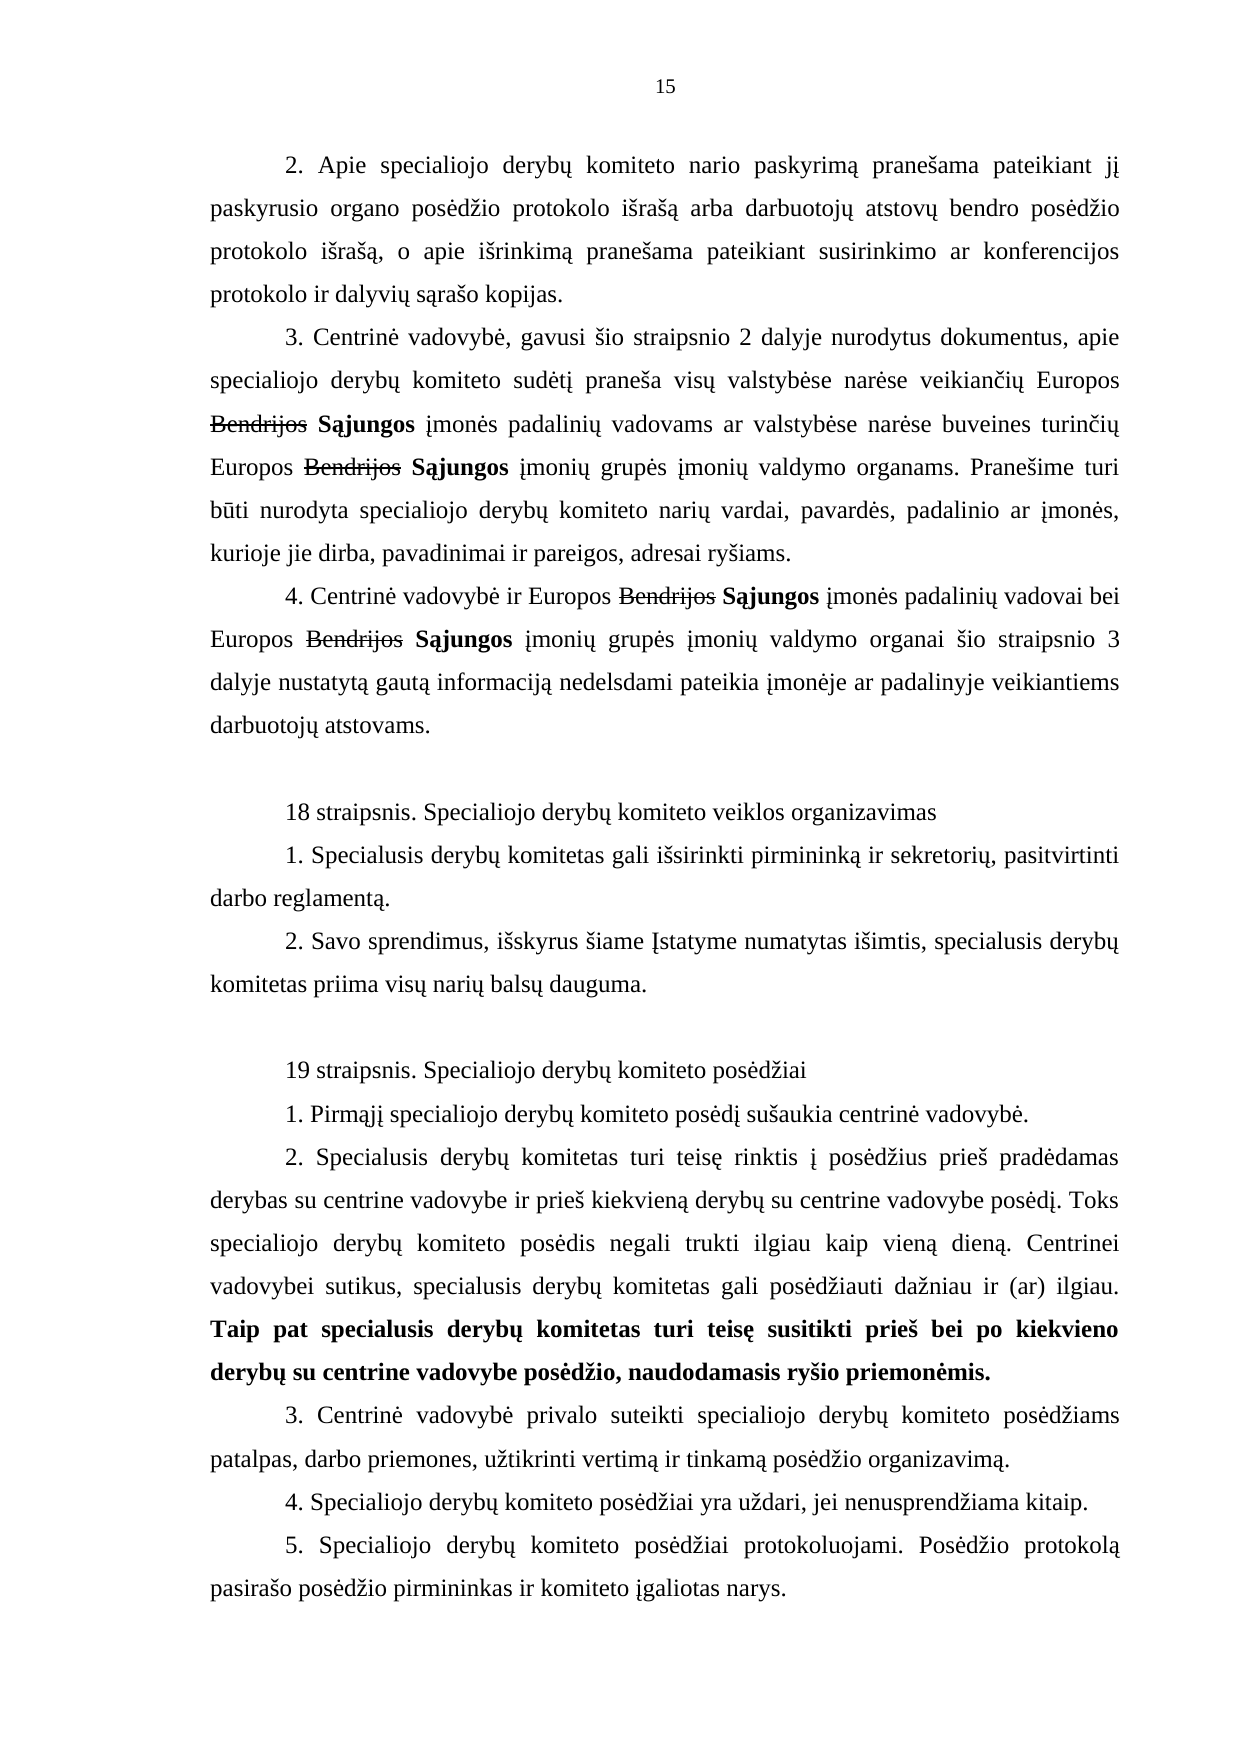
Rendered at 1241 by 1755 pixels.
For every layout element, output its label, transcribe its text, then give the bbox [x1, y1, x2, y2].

text 18 straipsnis. Specialiojo derybų komiteto veiklos organizavimas [210, 797, 1120, 826]
text 2. Savo sprendimus, išskyrus šiame Įstatyme numatytas išimtis, specialusis derybų komitetas priima visų narių balsų dauguma. [210, 926, 1120, 998]
text 5. Specialiojo derybų komiteto posėdžiai protokoluojami. Posėdžio protokolą pasirašo posėdžio pirmininkas ir komiteto įgaliotas narys. [210, 1530, 1120, 1602]
text 1. Pirmąjį specialiojo derybų komiteto posėdį sušaukia centrinė vadovybė. [210, 1099, 1120, 1127]
text 4. Centrinė vadovybė ir Europos Bendrijos Sąjungos įmonės padalinių vadovai bei Europos Bendrijos Sąjungos įmonių grupės įmonių valdymo organai šio straipsnio 3 dalyje nustatytą gautą informaciją nedelsdami pateikia įmonėje ar padalinyje veikiantiems darbuotojų atstovams. [210, 581, 1120, 739]
text 1. Specialusis derybų komitetas gali išsirinkti pirmininką ir sekretorių, pasitvirtinti darbo reglamentą. [210, 840, 1120, 912]
text 2. Specialusis derybų komitetas turi teisę rinktis į posėdžius prieš pradėdamas derybas su centrine vadovybe ir prieš kiekvieną derybų su centrine vadovybe posėdį. Toks specialiojo derybų komiteto posėdis negali trukti ilgiau kaip vieną dieną. Centrinei vadovybei sutikus, specialusis derybų komitetas gali posėdžiauti dažniau ir (ar) ilgiau. Taip pat specialusis derybų komitetas turi teisę susitikti prieš bei po kiekvieno derybų su centrine vadovybe posėdžio, naudodamasis ryšio priemonėmis. [210, 1142, 1120, 1386]
text 3. Centrinė vadovybė, gavusi šio straipsnio 2 dalyje nurodytus dokumentus, apie specialiojo derybų komiteto sudėtį praneša visų valstybėse narėse veikiančių Europos Bendrijos Sąjungos įmonės padalinių vadovams ar valstybėse narėse buveines turinčių Europos Bendrijos Sąjungos įmonių grupės įmonių valdymo organams. Pranešime turi būti nurodyta specialiojo derybų komiteto narių vardai, pavardės, padalinio ar įmonės, kurioje jie dirba, pavadinimai ir pareigos, adresai ryšiams. [210, 322, 1120, 567]
text 2. Apie specialiojo derybų komiteto nario paskyrimą pranešama pateikiant jį paskyrusio organo posėdžio protokolo išrašą arba darbuotojų atstovų bendro posėdžio protokolo išrašą, o apie išrinkimą pranešama pateikiant susirinkimo ar konferencijos protokolo ir dalyvių sąrašo kopijas. [210, 150, 1120, 308]
text 3. Centrinė vadovybė privalo suteikti specialiojo derybų komiteto posėdžiams patalpas, darbo priemones, užtikrinti vertimą ir tinkamą posėdžio organizavimą. [210, 1401, 1120, 1472]
text 4. Specialiojo derybų komiteto posėdžiai yra uždari, jei nenusprendžiama kitaip. [210, 1487, 1120, 1516]
text 19 straipsnis. Specialiojo derybų komiteto posėdžiai [210, 1056, 1120, 1084]
